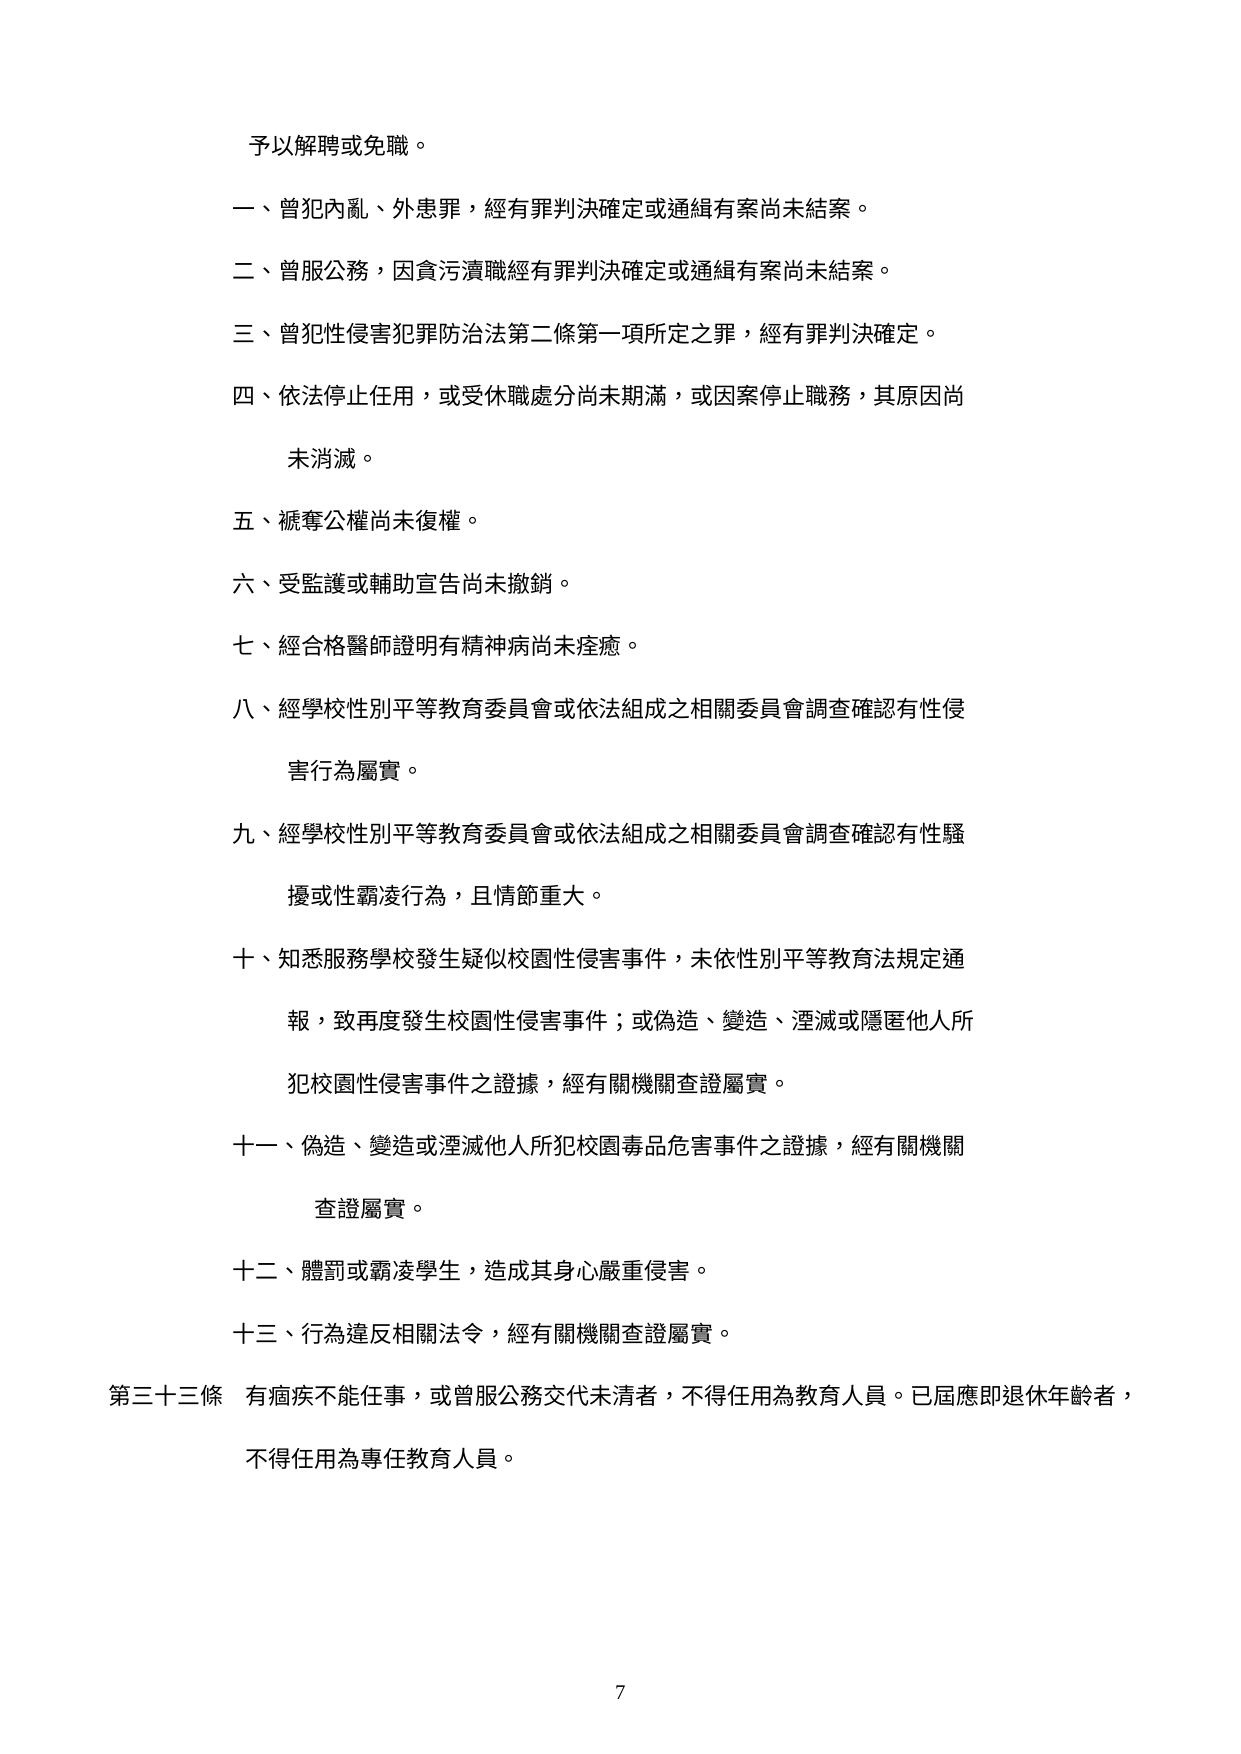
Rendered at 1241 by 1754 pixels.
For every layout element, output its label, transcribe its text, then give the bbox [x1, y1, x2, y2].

text 十二、體罰或霸凌學生，造成其身心嚴重侵害。 [94, 1228, 1146, 1291]
text 十一、偽造、變造或湮滅他人所犯校園毒品危害事件之證據，經有關機關 [94, 1103, 1146, 1166]
text 予以解聘或免職。 [108, 103, 1146, 166]
text 未消滅。 [94, 416, 1146, 478]
text 一、曾犯內亂、外患罪，經有罪判決確定或通緝有案尚未結案。 [94, 166, 1146, 228]
text 四、依法停止任用，或受休職處分尚未期滿，或因案停止職務，其原因尚 [94, 353, 1146, 416]
text 害行為屬實。 [94, 728, 1146, 791]
text 五、褫奪公權尚未復權。 [94, 478, 1146, 541]
text 七、經合格醫師證明有精神病尚未痊癒。 [94, 603, 1146, 666]
text 二、曾服公務，因貪污瀆職經有罪判決確定或通緝有案尚未結案。 [94, 228, 1146, 291]
text 十三、行為違反相關法令，經有關機關查證屬實。 [94, 1291, 1146, 1353]
text 九、經學校性別平等教育委員會或依法組成之相關委員會調查確認有性騷 [94, 791, 1146, 853]
text 報，致再度發生校園性侵害事件；或偽造、變造、湮滅或隱匿他人所 [94, 978, 1146, 1041]
text 十、知悉服務學校發生疑似校園性侵害事件，未依性別平等教育法規定通 [94, 916, 1146, 978]
text 六、受監護或輔助宣告尚未撤銷。 [94, 541, 1146, 603]
text 擾或性霸凌行為，且情節重大。 [94, 853, 1146, 916]
text 犯校園性侵害事件之證據，經有關機關查證屬實。 [94, 1041, 1146, 1103]
text 三、曾犯性侵害犯罪防治法第二條第一項所定之罪，經有罪判決確定。 [94, 291, 1146, 353]
text 查證屬實。 [94, 1166, 1146, 1228]
text 第三十三條 有痼疾不能任事，或曾服公務交代未清者，不得任用為教育人員。已屆應即退休年齡者，不得任用為專任教育人員。 [108, 1353, 1146, 1478]
text 八、經學校性別平等教育委員會或依法組成之相關委員會調查確認有性侵 [94, 666, 1146, 728]
